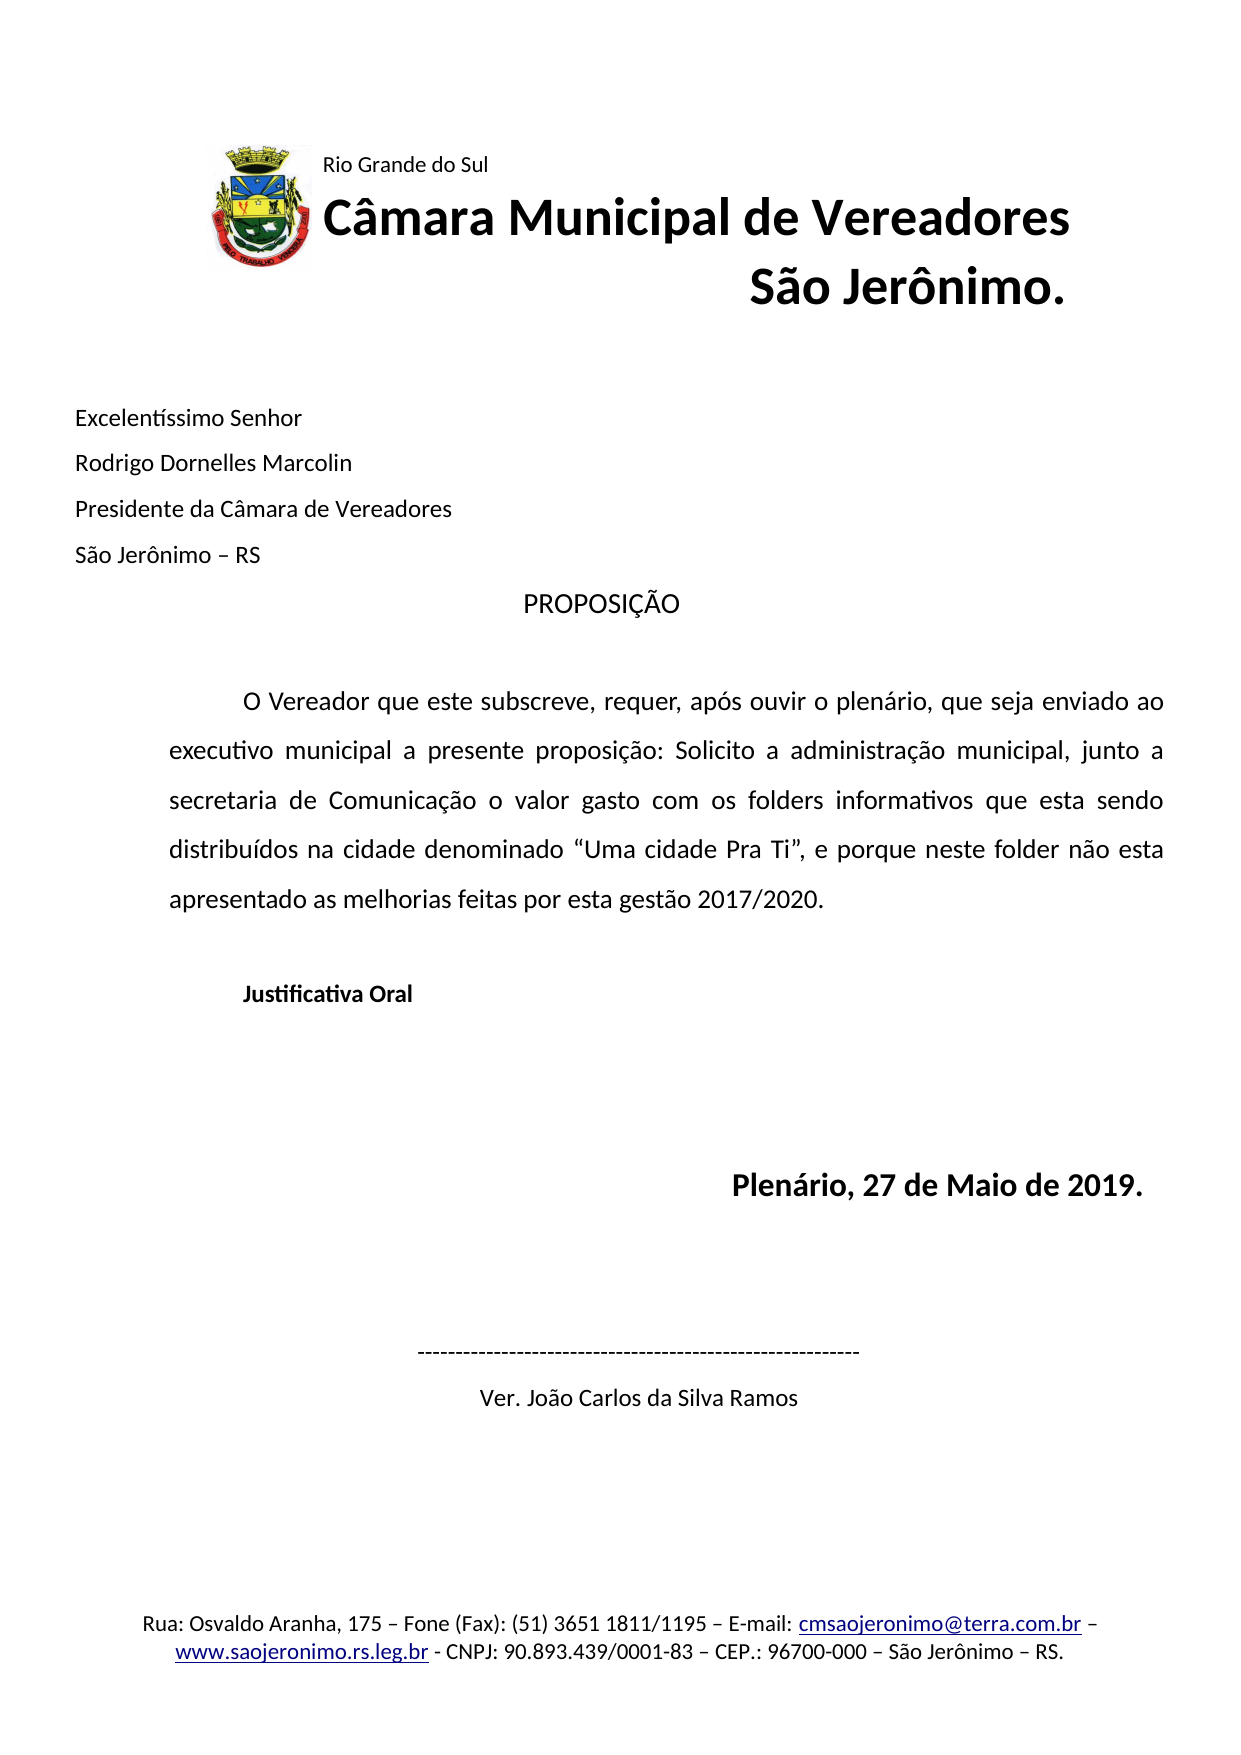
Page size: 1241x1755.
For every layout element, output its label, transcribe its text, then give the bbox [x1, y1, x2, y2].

text São Jerônimo – RS [75, 539, 1128, 569]
text Plenário, 27 de Maio de 2019. [169, 1164, 1144, 1204]
text PROPOSIÇÃO [75, 585, 1128, 620]
text O Vereador que este subscreve, requer, após ouvir o plenário, que seja enviado ao executivo municipal a presente proposição: Solicito a administração municipal, junto a secretaria de Comunicação o valor gasto com os folders informativos que esta sendo distribuídos na cidade denominado “Uma cidade Pra Ti”, e porque neste folder não esta apresentado as melhorias feitas por esta gestão 2017/2020. [169, 684, 1165, 915]
text Presidente da Câmara de Vereadores [75, 493, 1128, 524]
text Excelentíssimo Senhor [75, 402, 1128, 432]
text Justificativa Oral [169, 978, 1165, 1008]
text Ver. João Carlos da Silva Ramos [169, 1382, 1109, 1413]
text ---------------------------------------------------------- [169, 1337, 1109, 1367]
text Rodrigo Dornelles Marcolin [75, 448, 1128, 478]
